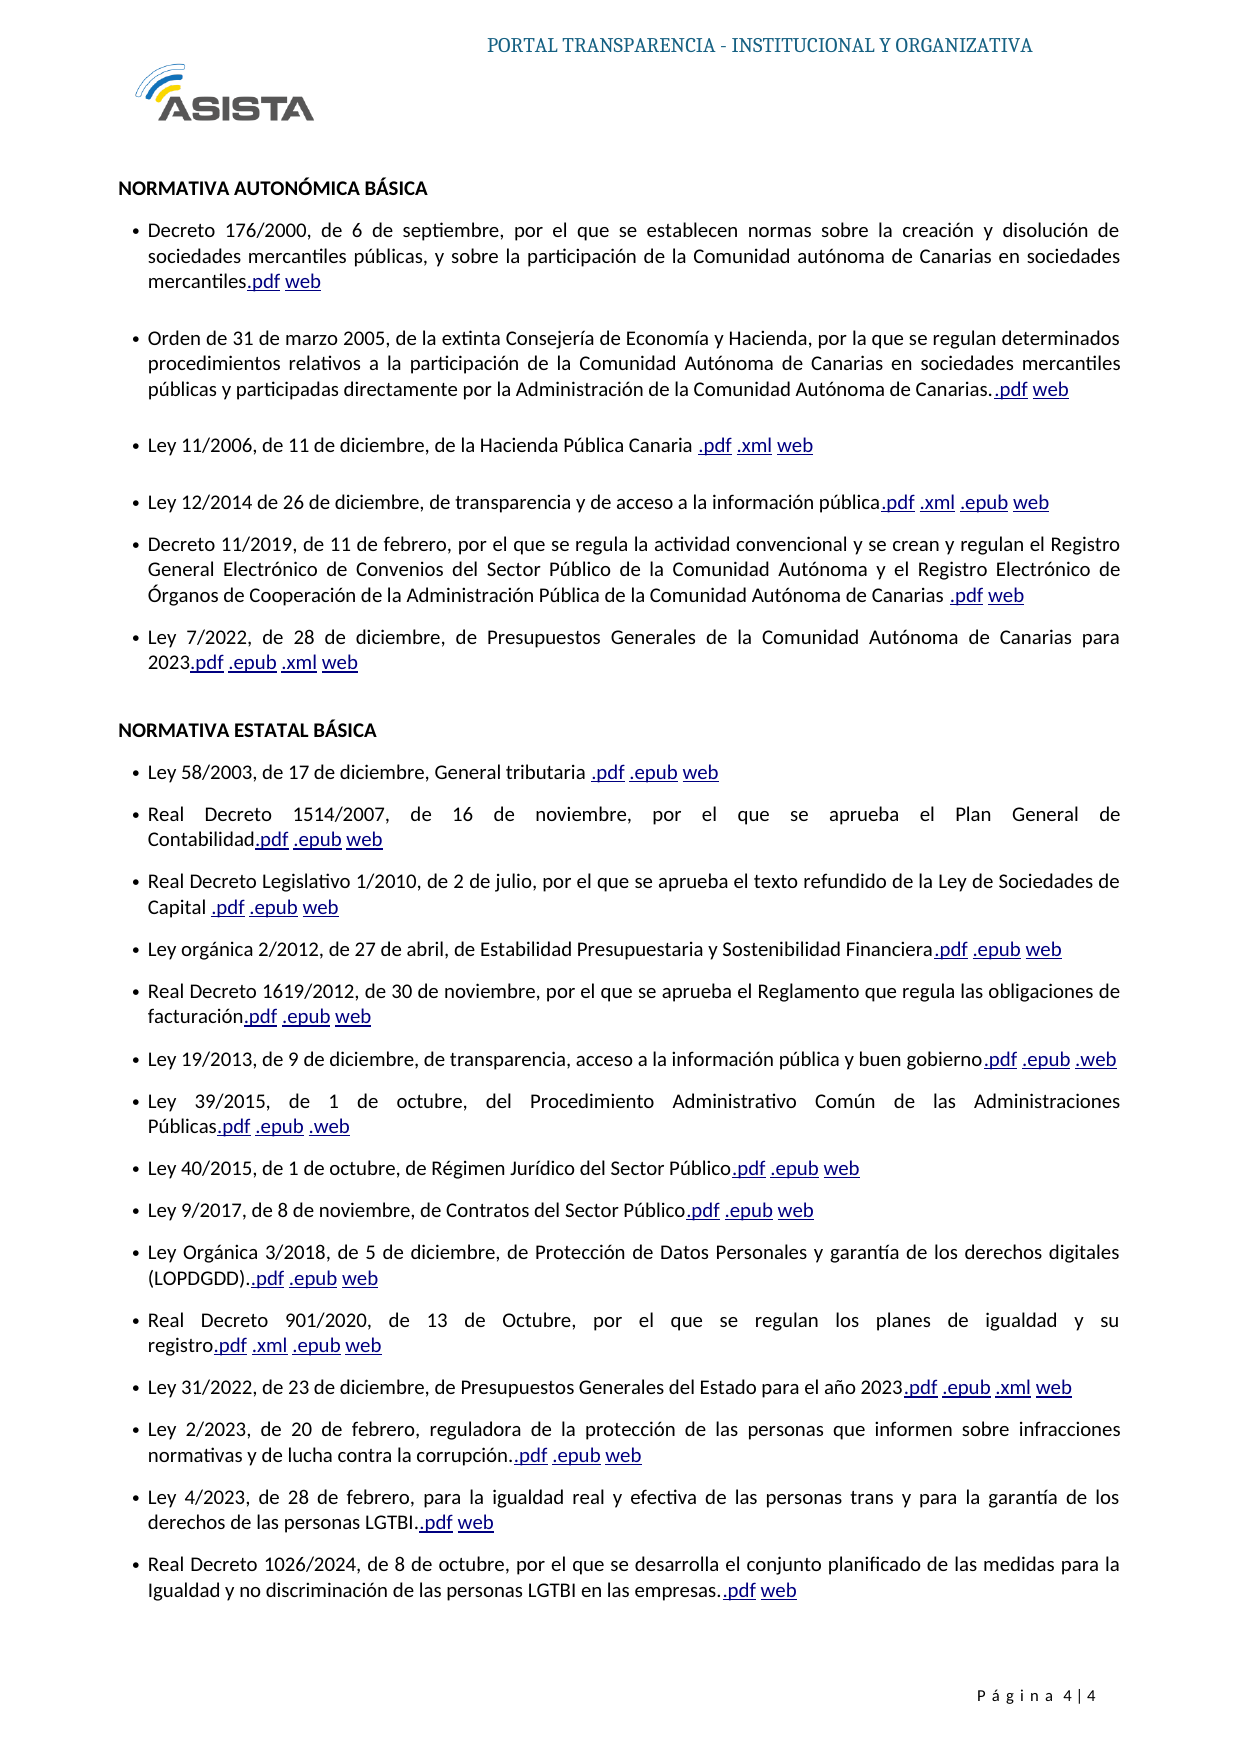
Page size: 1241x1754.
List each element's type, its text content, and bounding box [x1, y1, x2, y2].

list Ley Orgánica 3/2018, de 5 de diciembre, de Protección de Datos Personales y garantía de los derechos digitales (LOPDGDD)..pdf .epub web [133, 1239, 1122, 1290]
text NORMATIVA ESTATAL BÁSICA [118, 717, 1122, 742]
list Ley 39/2015, de 1 de octubre, del Procedimiento Administrativo Común de las Administraciones Públicas.pdf .epub .web [133, 1088, 1122, 1139]
list Real Decreto 901/2020, de 13 de Octubre, por el que se regulan los planes de igualdad y su registro.pdf .xml .epub web [133, 1307, 1122, 1358]
list Ley 4/2023, de 28 de febrero, para la igualdad real y efectiva de las personas trans y para la garantía de los derechos de las personas LGTBI..pdf web [133, 1484, 1122, 1535]
list Real Decreto 1026/2024, de 8 de octubre, por el que se desarrolla el conjunto planificado de las medidas para la Igualdad y no discriminación de las personas LGTBI en las empresas..pdf web [133, 1552, 1122, 1602]
list Ley 2/2023, de 20 de febrero, reguladora de la protección de las personas que informen sobre infracciones normativas y de lucha contra la corrupción..pdf .epub web [133, 1417, 1122, 1467]
list Ley 58/2003, de 17 de diciembre, General tributaria .pdf .epub web [133, 759, 1122, 784]
list Real Decreto Legislativo 1/2010, de 2 de julio, por el que se aprueba el texto refundido de la Ley de Sociedades de Capital .pdf .epub web [133, 869, 1122, 919]
list Ley orgánica 2/2012, de 27 de abril, de Estabilidad Presupuestaria y Sostenibilidad Financiera.pdf .epub web [133, 936, 1122, 962]
list Orden de 31 de marzo 2005, de la extinta Consejería de Economía y Hacienda, por la que se regulan determinados procedimientos relativos a la participación de la Comunidad Autónoma de Canarias en sociedades mercantiles públicas y participadas directamente por la Administración de la Comunidad Autónoma de Canarias..pdf web [133, 325, 1122, 401]
list Ley 9/2017, de 8 de noviembre, de Contratos del Sector Público.pdf .epub web [133, 1197, 1122, 1223]
list Ley 12/2014 de 26 de diciembre, de transparencia y de acceso a la información pública.pdf .xml .epub web [133, 489, 1122, 514]
list Ley 7/2022, de 28 de diciembre, de Presupuestos Generales de la Comunidad Autónoma de Canarias para 2023.pdf .epub .xml web [133, 624, 1122, 675]
list Real Decreto 1619/2012, de 30 de noviembre, por el que se aprueba el Reglamento que regula las obligaciones de facturación.pdf .epub web [133, 978, 1122, 1029]
list Real Decreto 1514/2007, de 16 de noviembre, por el que se aprueba el Plan General de Contabilidad.pdf .epub web [133, 801, 1122, 852]
list Ley 40/2015, de 1 de octubre, de Régimen Jurídico del Sector Público.pdf .epub web [133, 1155, 1122, 1181]
text NORMATIVA AUTONÓMICA BÁSICA [118, 175, 1122, 201]
list Decreto 176/2000, de 6 de septiembre, por el que se establecen normas sobre la creación y disolución de sociedades mercantiles públicas, y sobre la participación de la Comunidad autónoma de Canarias en sociedades mercantiles.pdf web [133, 217, 1122, 294]
list Ley 19/2013, de 9 de diciembre, de transparencia, acceso a la información pública y buen gobierno.pdf .epub .web [133, 1046, 1122, 1071]
list Ley 31/2022, de 23 de diciembre, de Presupuestos Generales del Estado para el año 2023.pdf .epub .xml web [133, 1374, 1122, 1400]
list Ley 11/2006, de 11 de diciembre, de la Hacienda Pública Canaria .pdf .xml web [133, 432, 1122, 458]
list Decreto 11/2019, de 11 de febrero, por el que se regula la actividad convencional y se crean y regulan el Registro General Electrónico de Convenios del Sector Público de la Comunidad Autónoma y el Registro Electrónico de Órganos de Cooperación de la Administración Pública de la Comunidad Autónoma de Canarias .pdf web [133, 531, 1122, 607]
